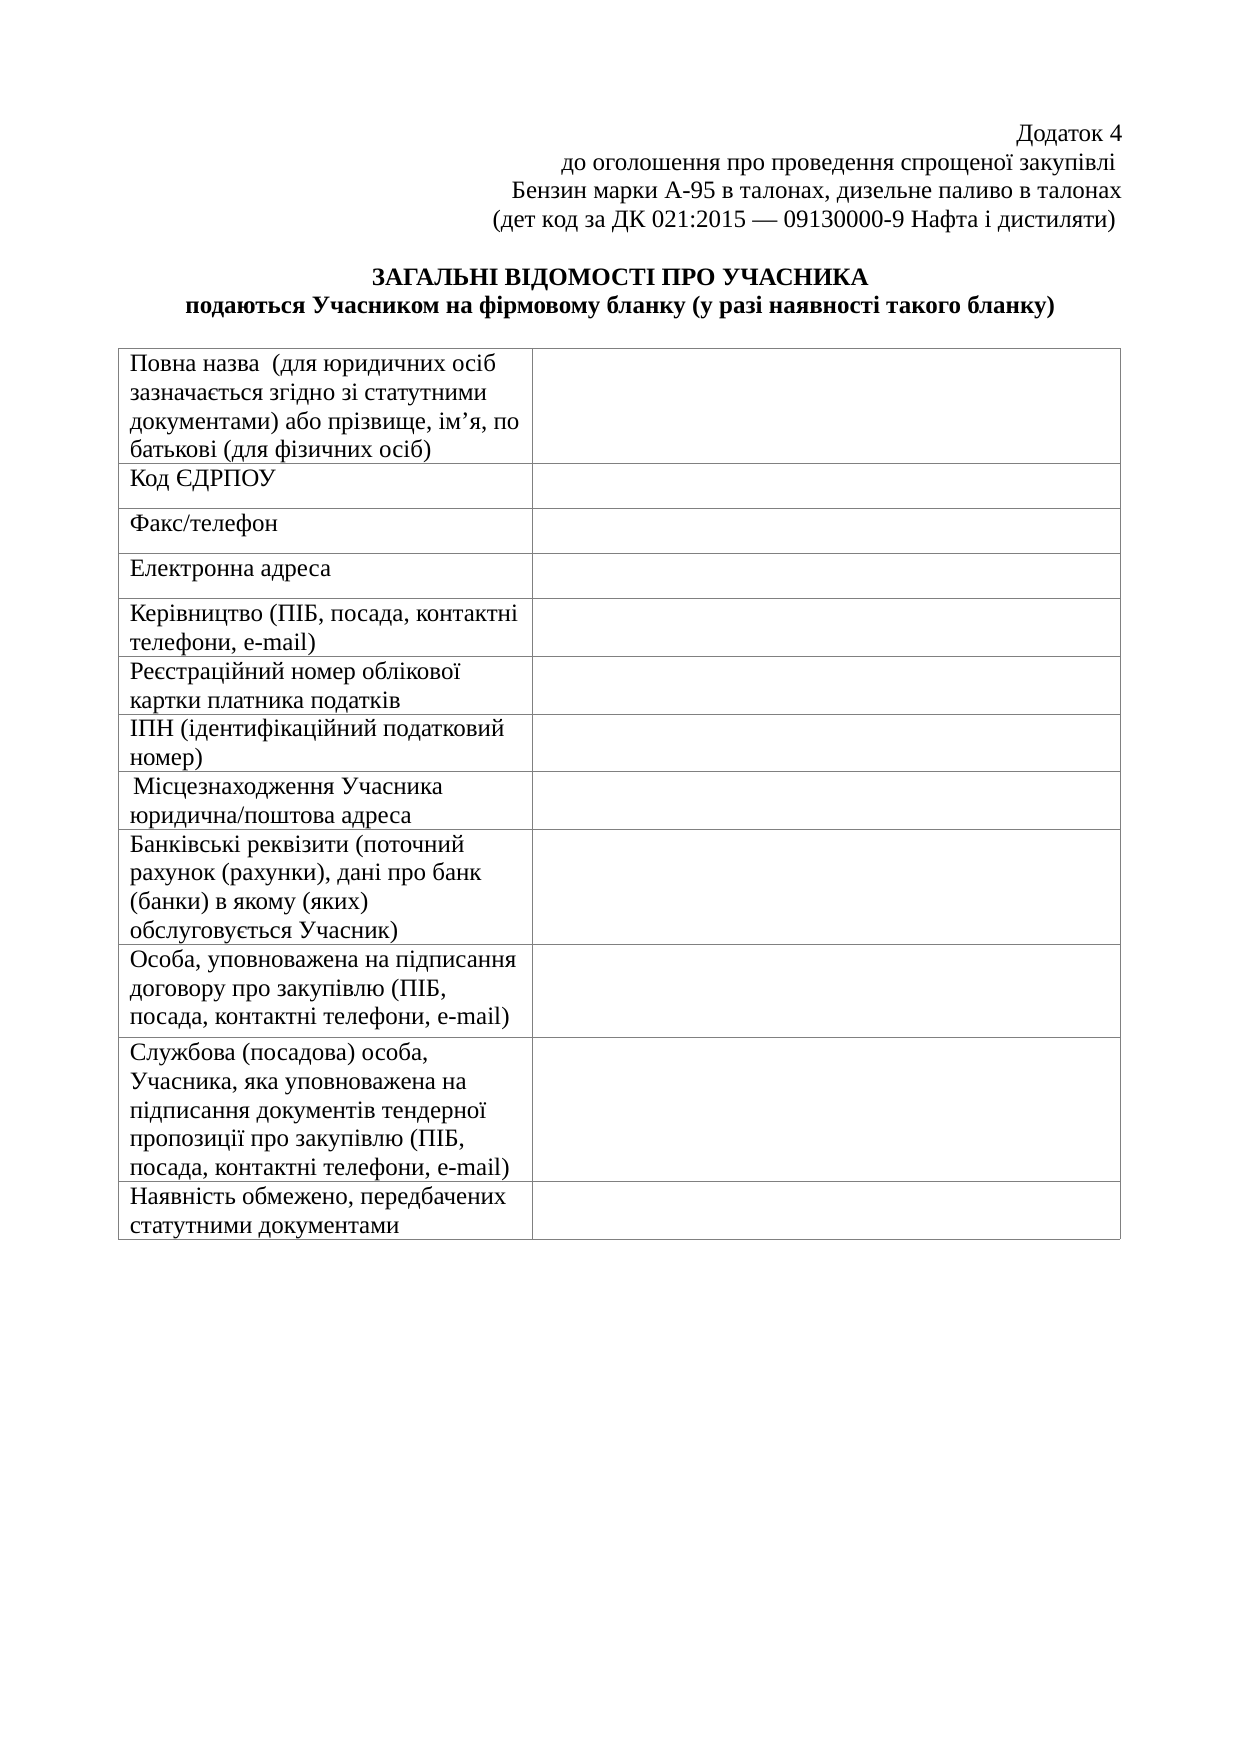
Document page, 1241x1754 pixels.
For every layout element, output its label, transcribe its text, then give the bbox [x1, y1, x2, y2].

table_cell Службова (посадова) особа, Учасника, яка уповноважена на підписання документів тендерної пропозиції про закупівлю (ПІБ, посада, контактні телефони, e-mail) [119, 1038, 532, 1181]
table_cell Керівництво (ПІБ, посада, контактні телефони, e-mail) [119, 599, 532, 656]
table_cell [533, 509, 1120, 553]
text Додаток 4 [118, 118, 1122, 147]
table_cell [533, 945, 1120, 1037]
table_cell [533, 715, 1120, 771]
text до оголошення про проведення спрощеної закупівлі [118, 147, 1122, 176]
table_cell [533, 599, 1120, 656]
text ЗАГАЛЬНІ ВІДОМОСТІ ПРО УЧАСНИКА [118, 262, 1122, 291]
table_cell [533, 830, 1120, 944]
table_cell Факс/телефон [119, 509, 532, 553]
table_cell [533, 464, 1120, 508]
table_cell Електронна адреса [119, 554, 532, 598]
table_cell Наявність обмежено, передбачених статутними документами [119, 1182, 532, 1239]
table_cell [533, 554, 1120, 598]
table_cell Реєстраційний номер облікової картки платника податків [119, 657, 532, 713]
table_cell Особа, уповноважена на підписання договору про закупівлю (ПІБ, посада, контактні телефони, e-mail) [119, 945, 532, 1037]
table_cell [533, 1182, 1120, 1239]
table_cell [533, 772, 1120, 829]
text Бензин марки А-95 в талонах, дизельне паливо в талонах [118, 176, 1122, 204]
table_cell Код ЄДРПОУ [119, 464, 532, 508]
table_header [533, 349, 1120, 463]
table_cell Місцезнаходження Учасника юридична/поштова адреса [119, 772, 532, 829]
text подаються Учасником на фірмовому бланку (у разі наявності такого бланку) [118, 291, 1122, 319]
text (дет код за ДК 021:2015 — 09130000-9 Нафта і дистиляти) [118, 204, 1122, 233]
table_cell ІПН (ідентифікаційний податковий номер) [119, 715, 532, 771]
table_cell [533, 657, 1120, 713]
table_cell [533, 1038, 1120, 1181]
table_cell Банківські реквізити (поточний рахунок (рахунки), дані про банк (банки) в якому (яких) обслуговується Учасник) [119, 830, 532, 944]
table_header Повна назва (для юридичних осіб зазначається згідно зі статутними документами) або прізвище, ім’я, по батькові (для фізичних осіб) [119, 349, 532, 463]
